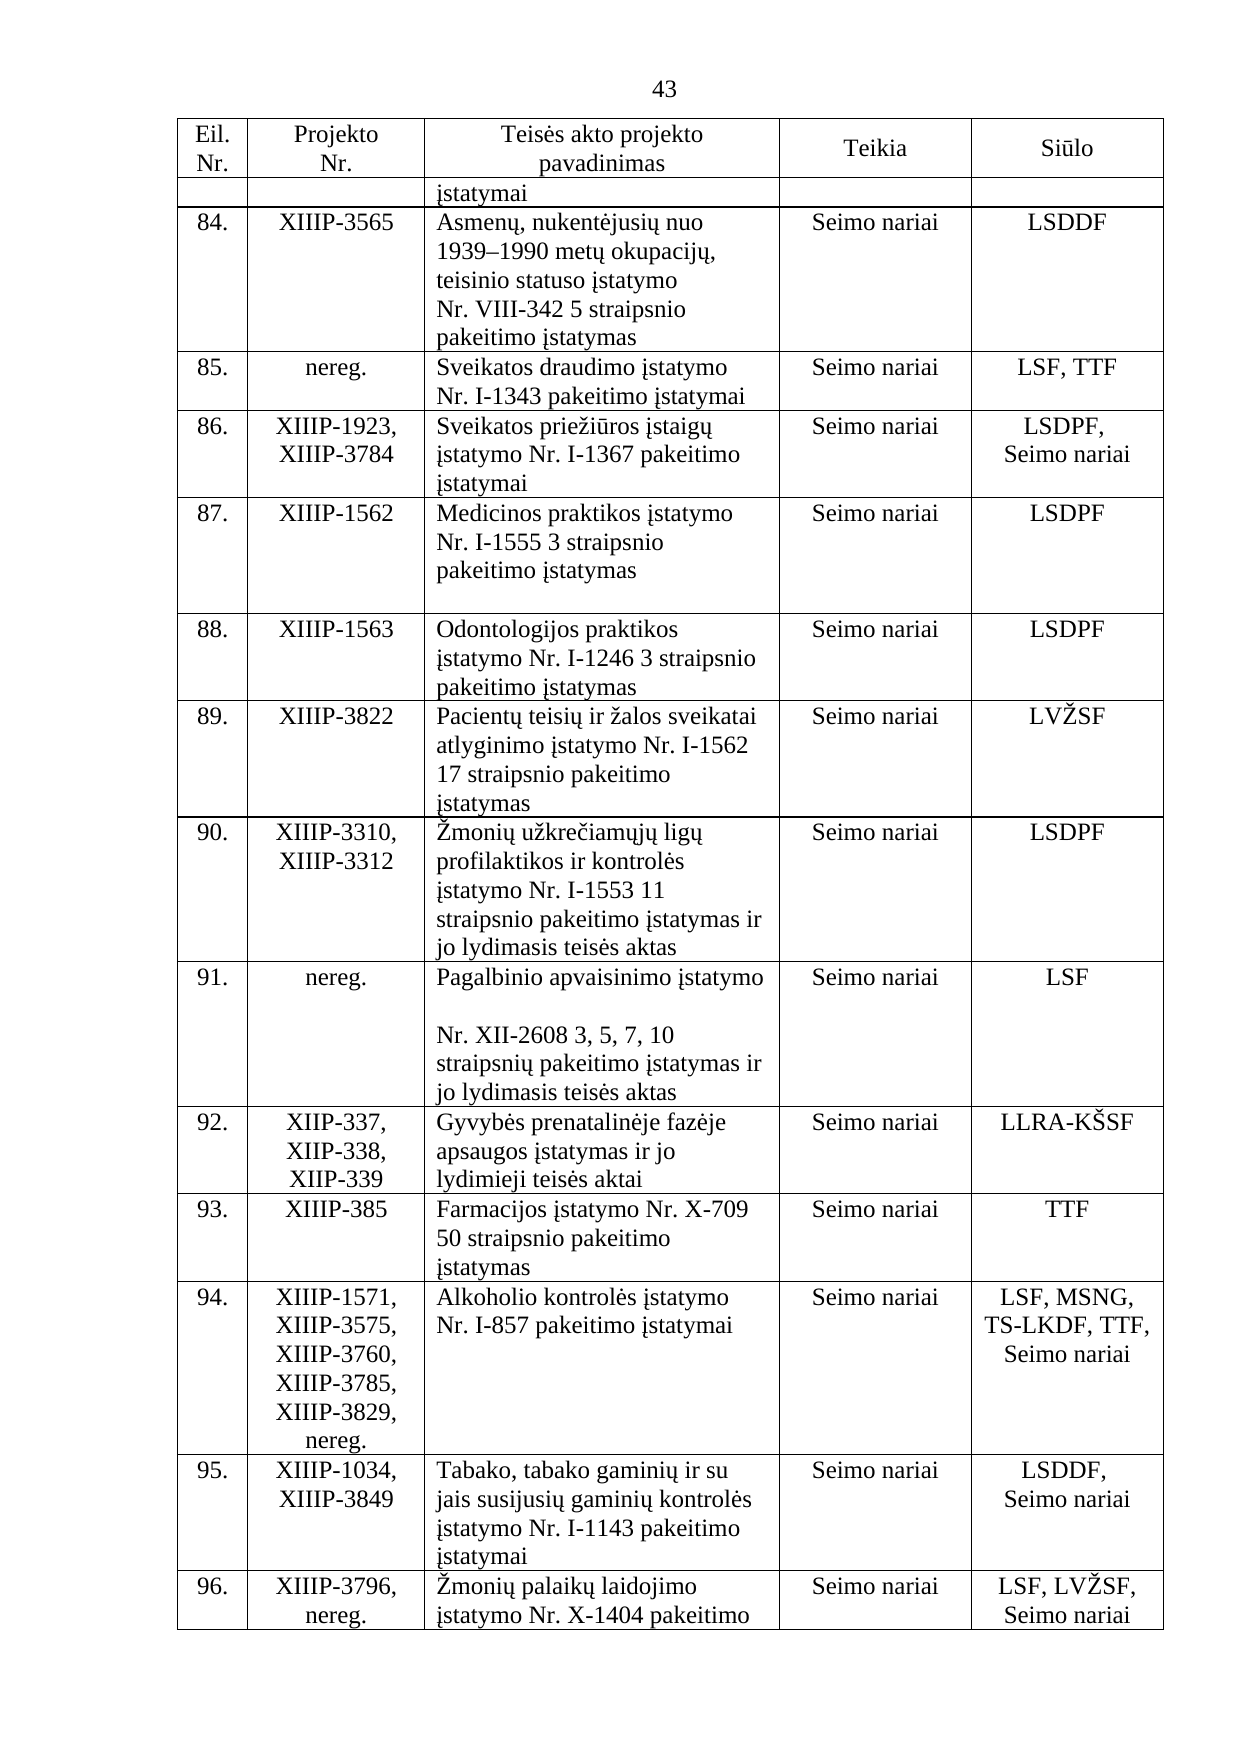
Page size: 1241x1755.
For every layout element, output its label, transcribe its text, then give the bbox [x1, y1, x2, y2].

table_cell LSF, TTF [972, 352, 1163, 410]
table_cell nereg. [248, 962, 424, 1106]
table_cell XIIP-337, XIIP-338, XIIP-339 [248, 1107, 424, 1193]
table_cell LVŽSF [972, 701, 1163, 816]
table_cell XIIIP-3822 [248, 701, 424, 816]
table_cell Tabako, tabako gaminių ir su jais susijusių gaminių kontrolės įstatymo Nr. I-1143 pakeitimo įstatymai [425, 1455, 779, 1570]
table_cell Pacientų teisių ir žalos sveikatai atlyginimo įstatymo Nr. I-1562 17 straipsnio pakeitimo įstatymas [425, 701, 779, 816]
table_cell 93. [178, 1194, 247, 1281]
table_cell XIIIP-3796, nereg. [248, 1571, 424, 1629]
table_cell LSF, MSNG, TS-LKDF, TTF, Seimo nariai [972, 1282, 1163, 1454]
table_cell 86. [178, 411, 247, 497]
table_cell Seimo nariai [780, 498, 971, 613]
table_cell 85. [178, 352, 247, 410]
table_cell 94. [178, 1282, 247, 1454]
table_cell Seimo nariai [780, 352, 971, 410]
table_cell [780, 178, 971, 206]
table_cell XIIIP-3565 [248, 208, 424, 351]
table_cell Medicinos praktikos įstatymo Nr. I-1555 3 straipsnio pakeitimo įstatymas [425, 498, 779, 613]
table_cell Farmacijos įstatymo Nr. X-709 50 straipsnio pakeitimo įstatymas [425, 1194, 779, 1281]
table_cell LSDDF [972, 208, 1163, 351]
table_cell XIIIP-385 [248, 1194, 424, 1281]
table_cell Seimo nariai [780, 1194, 971, 1281]
table_cell XIIIP-3310, XIIIP-3312 [248, 818, 424, 961]
table_cell Asmenų, nukentėjusių nuo 1939–1990 metų okupacijų, teisinio statuso įstatymo Nr. VIII-342 5 straipsnio pakeitimo įstatymas [425, 208, 779, 351]
table_cell Seimo nariai [780, 962, 971, 1106]
table_cell Žmonių palaikų laidojimo įstatymo Nr. X-1404 pakeitimo [425, 1571, 779, 1629]
table_cell 92. [178, 1107, 247, 1193]
table_cell [248, 178, 424, 206]
table_cell XIIIP-1562 [248, 498, 424, 613]
table_cell Seimo nariai [780, 1282, 971, 1454]
table_cell Odontologijos praktikos įstatymo Nr. I-1246 3 straipsnio pakeitimo įstatymas [425, 614, 779, 700]
table_cell [972, 178, 1163, 206]
table_header Siūlo [972, 119, 1163, 177]
table_header Teikia [780, 119, 971, 177]
table_cell Seimo nariai [780, 1107, 971, 1193]
table_cell įstatymai [425, 178, 779, 206]
table_cell 87. [178, 498, 247, 613]
table_cell Sveikatos priežiūros įstaigų įstatymo Nr. I-1367 pakeitimo įstatymai [425, 411, 779, 497]
table_cell Seimo nariai [780, 208, 971, 351]
table_cell Gyvybės prenatalinėje fazėje apsaugos įstatymas ir jo lydimieji teisės aktai [425, 1107, 779, 1193]
table_header Projekto Nr. [248, 119, 424, 177]
table_cell Seimo nariai [780, 701, 971, 816]
table_cell XIIIP-1571, XIIIP-3575, XIIIP-3760, XIIIP-3785, XIIIP-3829, nereg. [248, 1282, 424, 1454]
table_cell Seimo nariai [780, 1455, 971, 1570]
table_cell TTF [972, 1194, 1163, 1281]
table_cell Seimo nariai [780, 1571, 971, 1629]
table_cell 96. [178, 1571, 247, 1629]
table_cell [178, 178, 247, 206]
table_cell XIIIP-1923, XIIIP-3784 [248, 411, 424, 497]
table_header Teisės akto projekto pavadinimas [425, 119, 779, 177]
table_cell Sveikatos draudimo įstatymo Nr. I-1343 pakeitimo įstatymai [425, 352, 779, 410]
table_cell Žmonių užkrečiamųjų ligų profilaktikos ir kontrolės įstatymo Nr. I-1553 11 straipsnio pakeitimo įstatymas ir jo lydimasis teisės aktas [425, 818, 779, 961]
table_cell LSDPF [972, 498, 1163, 613]
table_cell LSDPF, Seimo nariai [972, 411, 1163, 497]
table_cell 89. [178, 701, 247, 816]
table_cell 84. [178, 208, 247, 351]
table_cell 91. [178, 962, 247, 1106]
table_cell 95. [178, 1455, 247, 1570]
table_cell nereg. [248, 352, 424, 410]
table_cell Seimo nariai [780, 411, 971, 497]
table_cell LSDPF [972, 818, 1163, 961]
table_cell Pagalbinio apvaisinimo įstatymo Nr. XII-2608 3, 5, 7, 10 straipsnių pakeitimo įstatymas ir jo lydimasis teisės aktas [425, 962, 779, 1106]
table_cell Seimo nariai [780, 818, 971, 961]
table_cell XIIIP-1563 [248, 614, 424, 700]
table_cell 90. [178, 818, 247, 961]
table_cell LLRA-KŠSF [972, 1107, 1163, 1193]
table_cell LSF, LVŽSF, Seimo nariai [972, 1571, 1163, 1629]
table_cell LSDPF [972, 614, 1163, 700]
table_cell Alkoholio kontrolės įstatymo Nr. I-857 pakeitimo įstatymai [425, 1282, 779, 1454]
table_cell LSDDF, Seimo nariai [972, 1455, 1163, 1570]
table_cell 88. [178, 614, 247, 700]
table_cell LSF [972, 962, 1163, 1106]
table_cell Seimo nariai [780, 614, 971, 700]
table_cell XIIIP-1034, XIIIP-3849 [248, 1455, 424, 1570]
table_header Eil. Nr. [178, 119, 247, 177]
